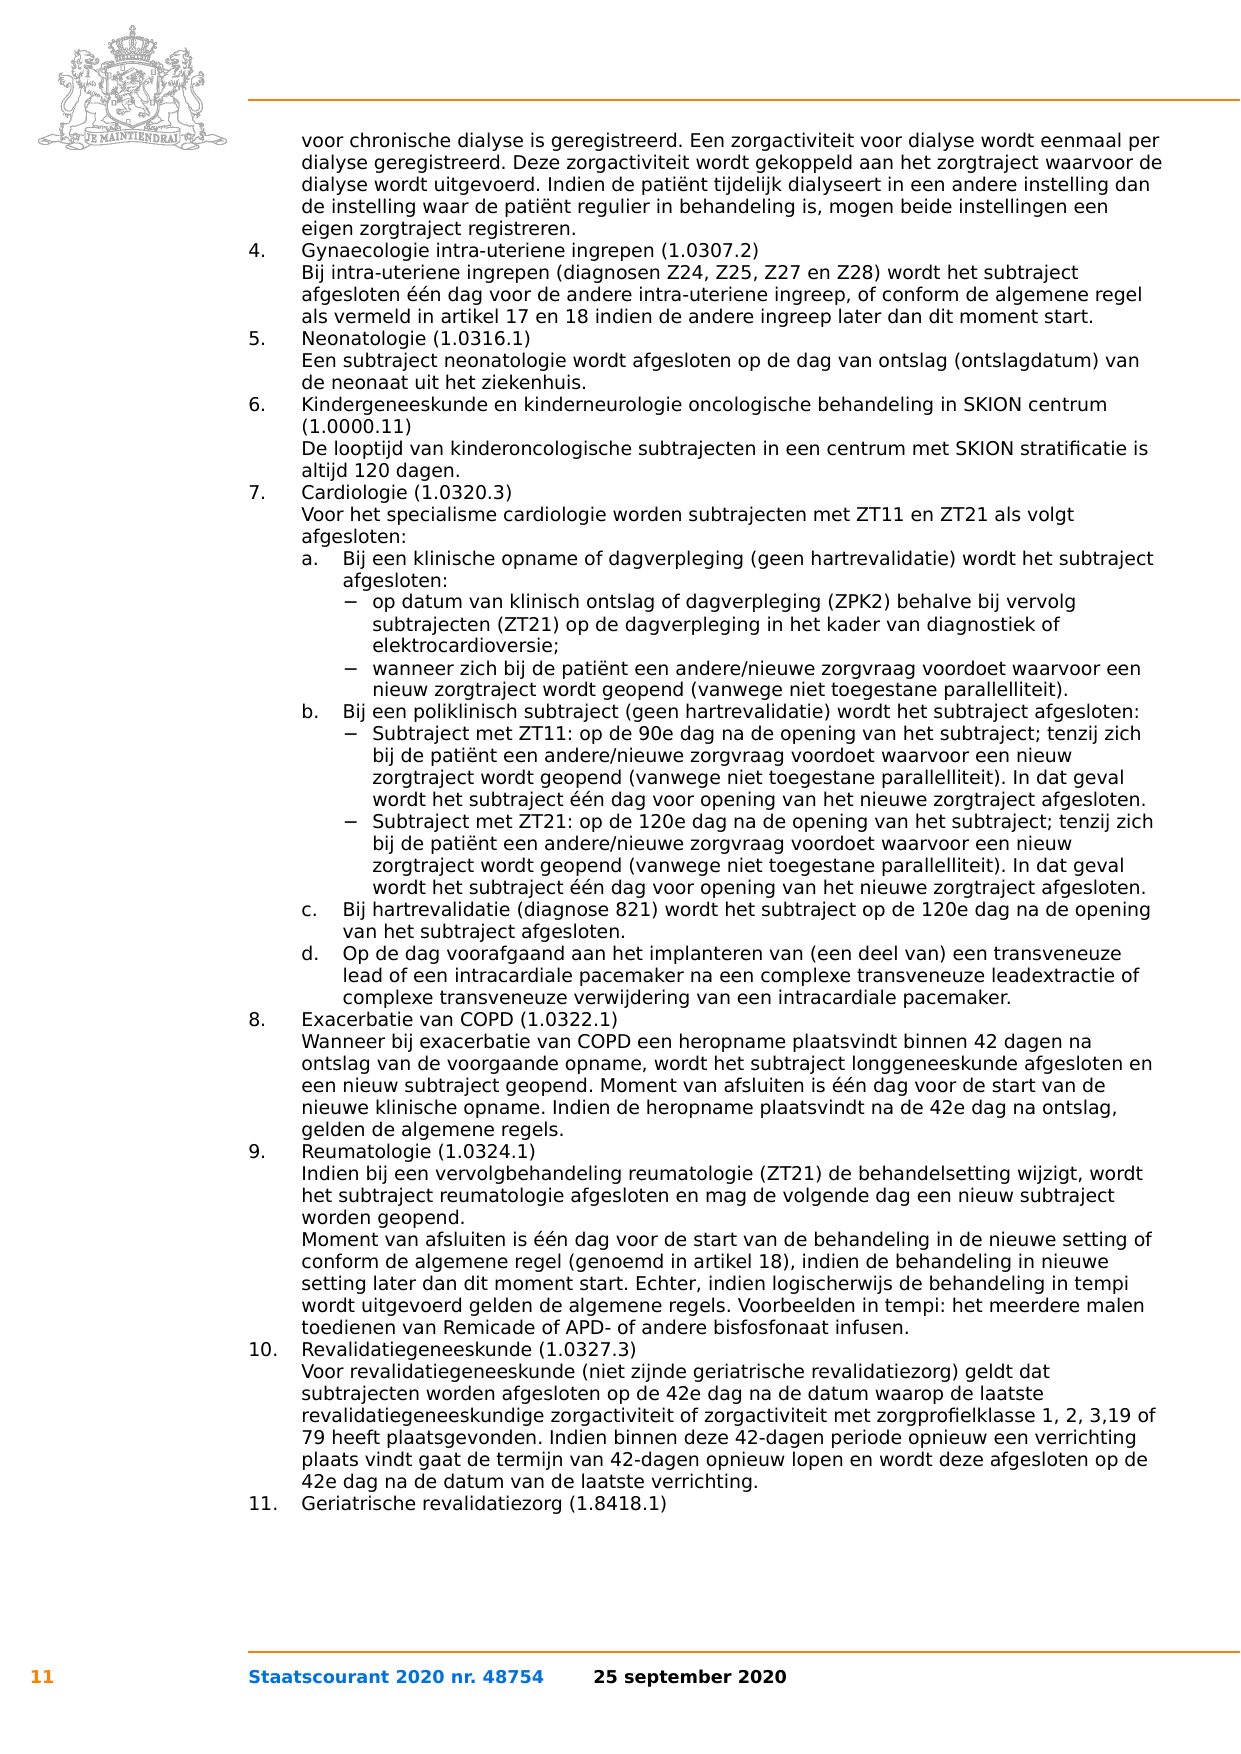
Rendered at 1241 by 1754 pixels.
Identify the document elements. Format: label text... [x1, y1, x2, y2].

text d. Op de dag voorafgaand aan het implanteren van (een deel van) een transveneuze lead of een intracardiale pacemaker na een complexe transveneuze leadextractie of complexe transveneuze verwijdering van een intracardiale pacemaker. [301, 943, 1163, 1009]
text 5. Neonatologie (1.0316.1) [248, 328, 1163, 350]
picture [38, 25, 227, 150]
text 6. Kindergeneeskunde en kinderneurologie oncologische behandeling in SKION centrum (1.0000.11) [248, 394, 1163, 438]
text a. Bij een klinische opname of dagverpleging (geen hartrevalidatie) wordt het subtraject afgesloten: [301, 547, 1163, 591]
text 10. Revalidatiegeneeskunde (1.0327.3) [248, 1339, 1163, 1361]
text Moment van afsluiten is één dag voor de start van de behandeling in de nieuwe setting of conform de algemene regel (genoemd in artikel 18), indien de behandeling in nieuwe setting later dan dit moment start. Echter, indien logischerwijs de behandeling in tempi wordt uitgevoerd gelden de algemene regels. Voorbeelden in tempi: het meerdere malen toedienen van Remicade of APD- of andere bisfosfonaat infusen. [301, 1229, 1163, 1339]
text − op datum van klinisch ontslag of dagverpleging (ZPK2) behalve bij vervolg subtrajecten (ZT21) op de dagverpleging in het kader van diagnostiek of elektrocardioversie; [343, 591, 1163, 657]
text 8. Exacerbatie van COPD (1.0322.1) [248, 1009, 1163, 1031]
text Voor het specialisme cardiologie worden subtrajecten met ZT11 en ZT21 als volgt afgesloten: [301, 503, 1163, 547]
text Voor revalidatiegeneeskunde (niet zijnde geriatrische revalidatiezorg) geldt dat subtrajecten worden afgesloten op de 42e dag na de datum waarop de laatste revalidatiegeneeskundige zorgactiviteit of zorgactiviteit met zorgprofielklasse 1, 2, 3,19 of 79 heeft plaatsgevonden. Indien binnen deze 42-dagen periode opnieuw een verrichting plaats vindt gaat de termijn van 42-dagen opnieuw lopen en wordt deze afgesloten op de 42e dag na de datum van de laatste verrichting. [301, 1361, 1163, 1493]
text 11. Geriatrische revalidatiezorg (1.8418.1) [248, 1493, 1163, 1514]
text b. Bij een poliklinisch subtraject (geen hartrevalidatie) wordt het subtraject afgesloten: [301, 701, 1163, 723]
text c. Bij hartrevalidatie (diagnose 821) wordt het subtraject op de 120e dag na de opening van het subtraject afgesloten. [301, 899, 1163, 943]
text − Subtraject met ZT21: op de 120e dag na de opening van het subtraject; tenzij zich bij de patiënt een andere/nieuwe zorgvraag voordoet waarvoor een nieuw zorgtraject wordt geopend (vanwege niet toegestane parallelliteit). In dat geval wordt het subtraject één dag voor opening van het nieuwe zorgtraject afgesloten. [343, 811, 1163, 899]
text 7. Cardiologie (1.0320.3) [248, 482, 1163, 503]
text Bij intra-uteriene ingrepen (diagnosen Z24, Z25, Z27 en Z28) wordt het subtraject afgesloten één dag voor de andere intra-uteriene ingreep, of conform de algemene regel als vermeld in artikel 17 en 18 indien de andere ingreep later dan dit moment start. [301, 262, 1163, 328]
text − wanneer zich bij de patiënt een andere/nieuwe zorgvraag voordoet waarvoor een nieuw zorgtraject wordt geopend (vanwege niet toegestane parallelliteit). [343, 657, 1163, 701]
text voor chronische dialyse is geregistreerd. Een zorgactiviteit voor dialyse wordt eenmaal per dialyse geregistreerd. Deze zorgactiviteit wordt gekoppeld aan het zorgtraject waarvoor de dialyse wordt uitgevoerd. Indien de patiënt tijdelijk dialyseert in een andere instelling dan de instelling waar de patiënt regulier in behandeling is, mogen beide instellingen een eigen zorgtraject registreren. [301, 130, 1163, 240]
text − Subtraject met ZT11: op de 90e dag na de opening van het subtraject; tenzij zich bij de patiënt een andere/nieuwe zorgvraag voordoet waarvoor een nieuw zorgtraject wordt geopend (vanwege niet toegestane parallelliteit). In dat geval wordt het subtraject één dag voor opening van het nieuwe zorgtraject afgesloten. [343, 723, 1163, 811]
text Indien bij een vervolgbehandeling reumatologie (ZT21) de behandelsetting wijzigt, wordt het subtraject reumatologie afgesloten en mag de volgende dag een nieuw subtraject worden geopend. [301, 1163, 1163, 1229]
text 9. Reumatologie (1.0324.1) [248, 1141, 1163, 1163]
text Wanneer bij exacerbatie van COPD een heropname plaatsvindt binnen 42 dagen na ontslag van de voorgaande opname, wordt het subtraject longgeneeskunde afgesloten en een nieuw subtraject geopend. Moment van afsluiten is één dag voor de start van de nieuwe klinische opname. Indien de heropname plaatsvindt na de 42e dag na ontslag, gelden de algemene regels. [301, 1031, 1163, 1141]
text Een subtraject neonatologie wordt afgesloten op de dag van ontslag (ontslagdatum) van de neonaat uit het ziekenhuis. [301, 350, 1163, 394]
text De looptijd van kinderoncologische subtrajecten in een centrum met SKION stratificatie is altijd 120 dagen. [301, 438, 1163, 482]
text 4. Gynaecologie intra-uteriene ingrepen (1.0307.2) [248, 240, 1163, 262]
